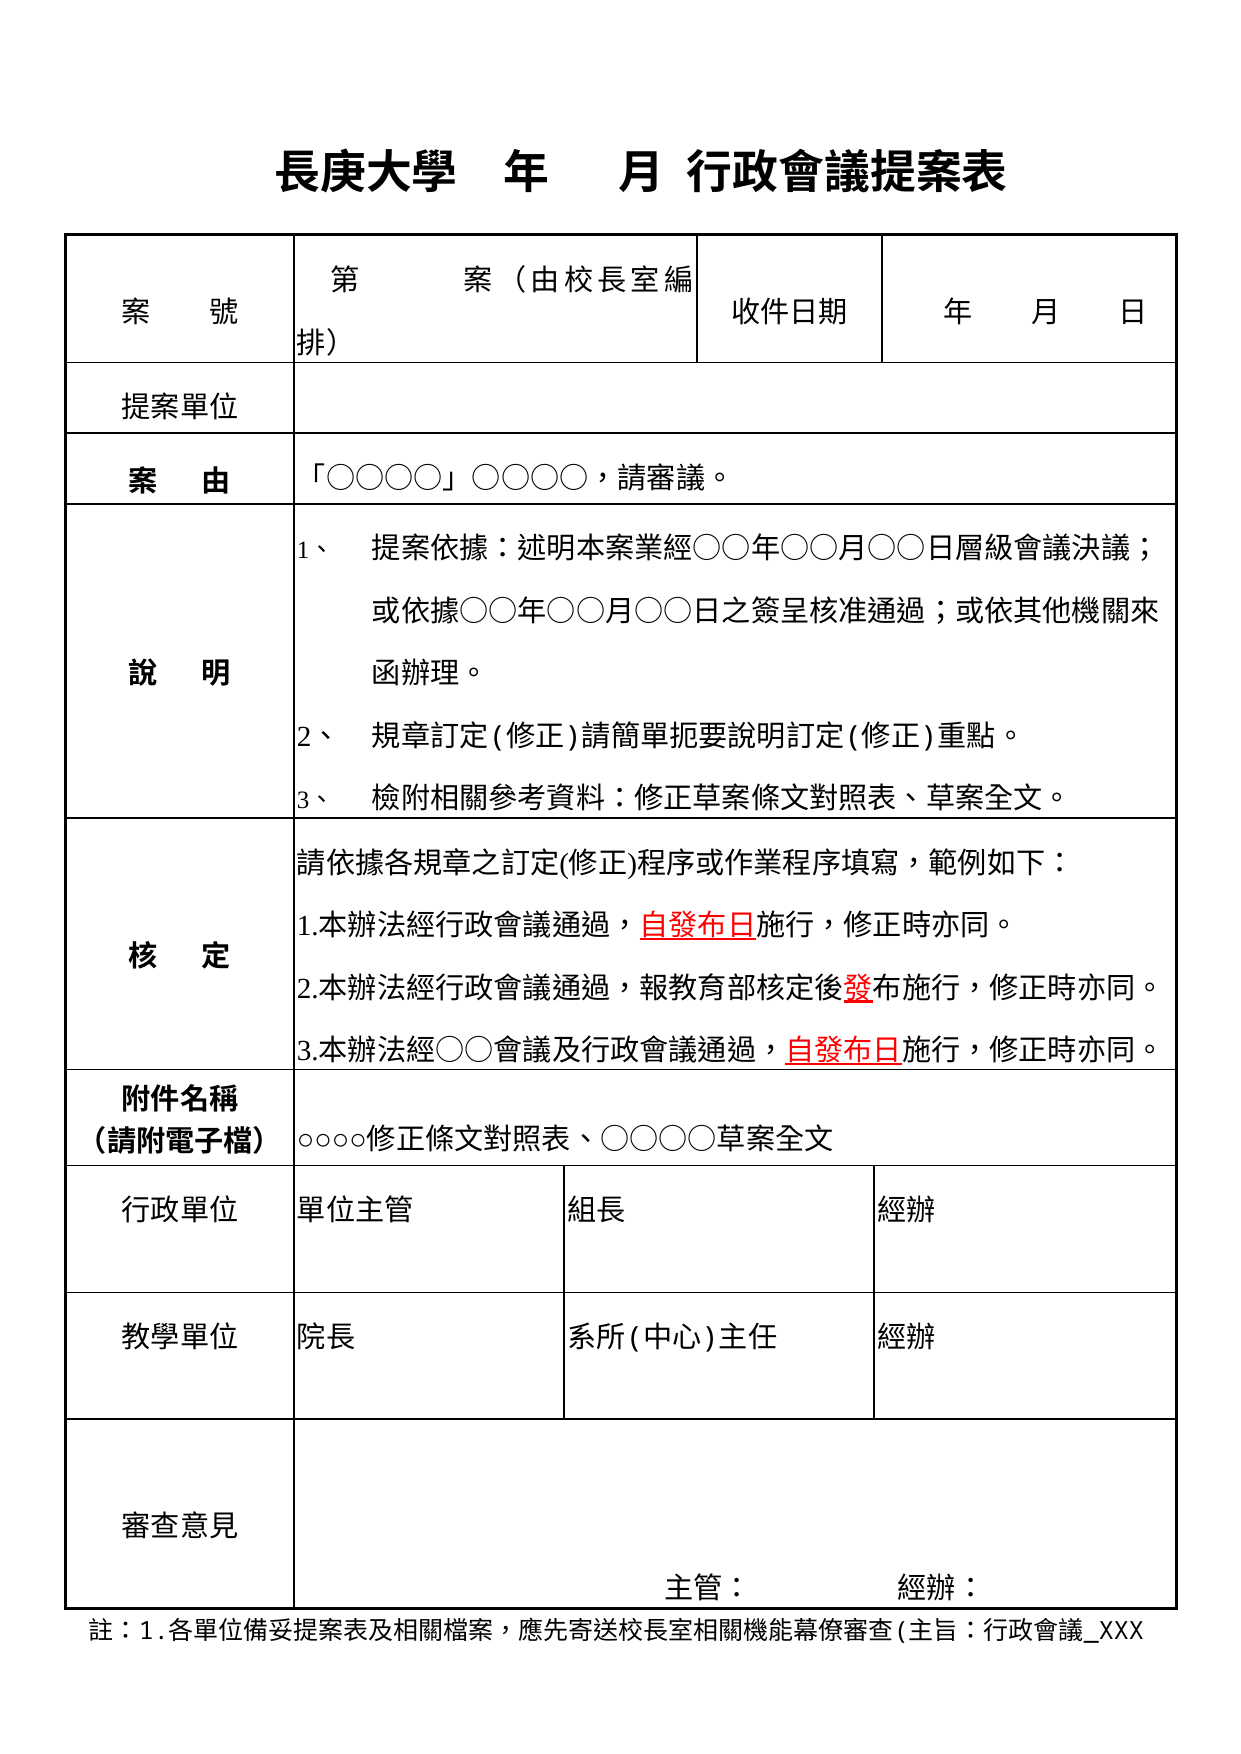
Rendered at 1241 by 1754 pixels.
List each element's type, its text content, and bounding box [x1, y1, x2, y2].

table_cell 教學單位 [67, 1293, 293, 1418]
table_cell 系所(中心)主任 [565, 1293, 873, 1418]
table_header 第 案（由校長室編排） [295, 236, 696, 361]
table_header 年 月 日 [883, 236, 1175, 361]
table_cell ○○○○修正條文對照表、○○○○草案全文 [295, 1070, 1175, 1165]
table_cell 行政單位 [67, 1166, 293, 1291]
table_cell 經辦 [875, 1166, 1175, 1291]
table_cell [295, 363, 1175, 432]
text 註：1.各單位備妥提案表及相關檔案，應先寄送校長室相關機能幕僚審查(主旨：行政會議_XXX [89, 1610, 1166, 1646]
table_cell 核 定 [67, 819, 293, 1069]
table_cell 經辦 [875, 1293, 1175, 1418]
table_cell 提案單位 [67, 363, 293, 432]
table_cell 「○○○○」○○○○，請審議。 [295, 434, 1175, 503]
table_cell 組長 [565, 1166, 873, 1291]
table_cell 說 明 [67, 505, 293, 817]
table_cell 提案依據：述明本案業經○○年○○月○○日層級會議決議；或依據○○年○○月○○日之簽呈核准通過；或依其他機關來函辦理。 規章訂定(修正)請簡單扼要說明訂定(修正)重點。 檢附相關參考資料：修正草案條文對照表、草案全文。 [295, 505, 1175, 817]
table_cell 案 由 [67, 434, 293, 503]
table_cell 審查意見 [67, 1420, 293, 1607]
table_header 案 號 [67, 236, 293, 361]
table_cell 主管： 經辦： [295, 1420, 1175, 1607]
table_cell 單位主管 [295, 1166, 563, 1291]
table_cell 院長 [295, 1293, 563, 1418]
table_cell 附件名稱 （請附電子檔） [67, 1070, 293, 1165]
text 長庚大學 年 月 行政會議提案表 [118, 96, 1163, 221]
table_cell 請依據各規章之訂定(修正)程序或作業程序填寫，範例如下： 1.本辦法經行政會議通過，自發布日施行，修正時亦同。 2.本辦法經行政會議通過，報教育部核定後發布施行，修正時亦同。 3.本辦法經○○會議及行政會議通過，自發布日施行，修正時亦同。 [295, 819, 1175, 1069]
table_header 收件日期 [698, 236, 881, 361]
